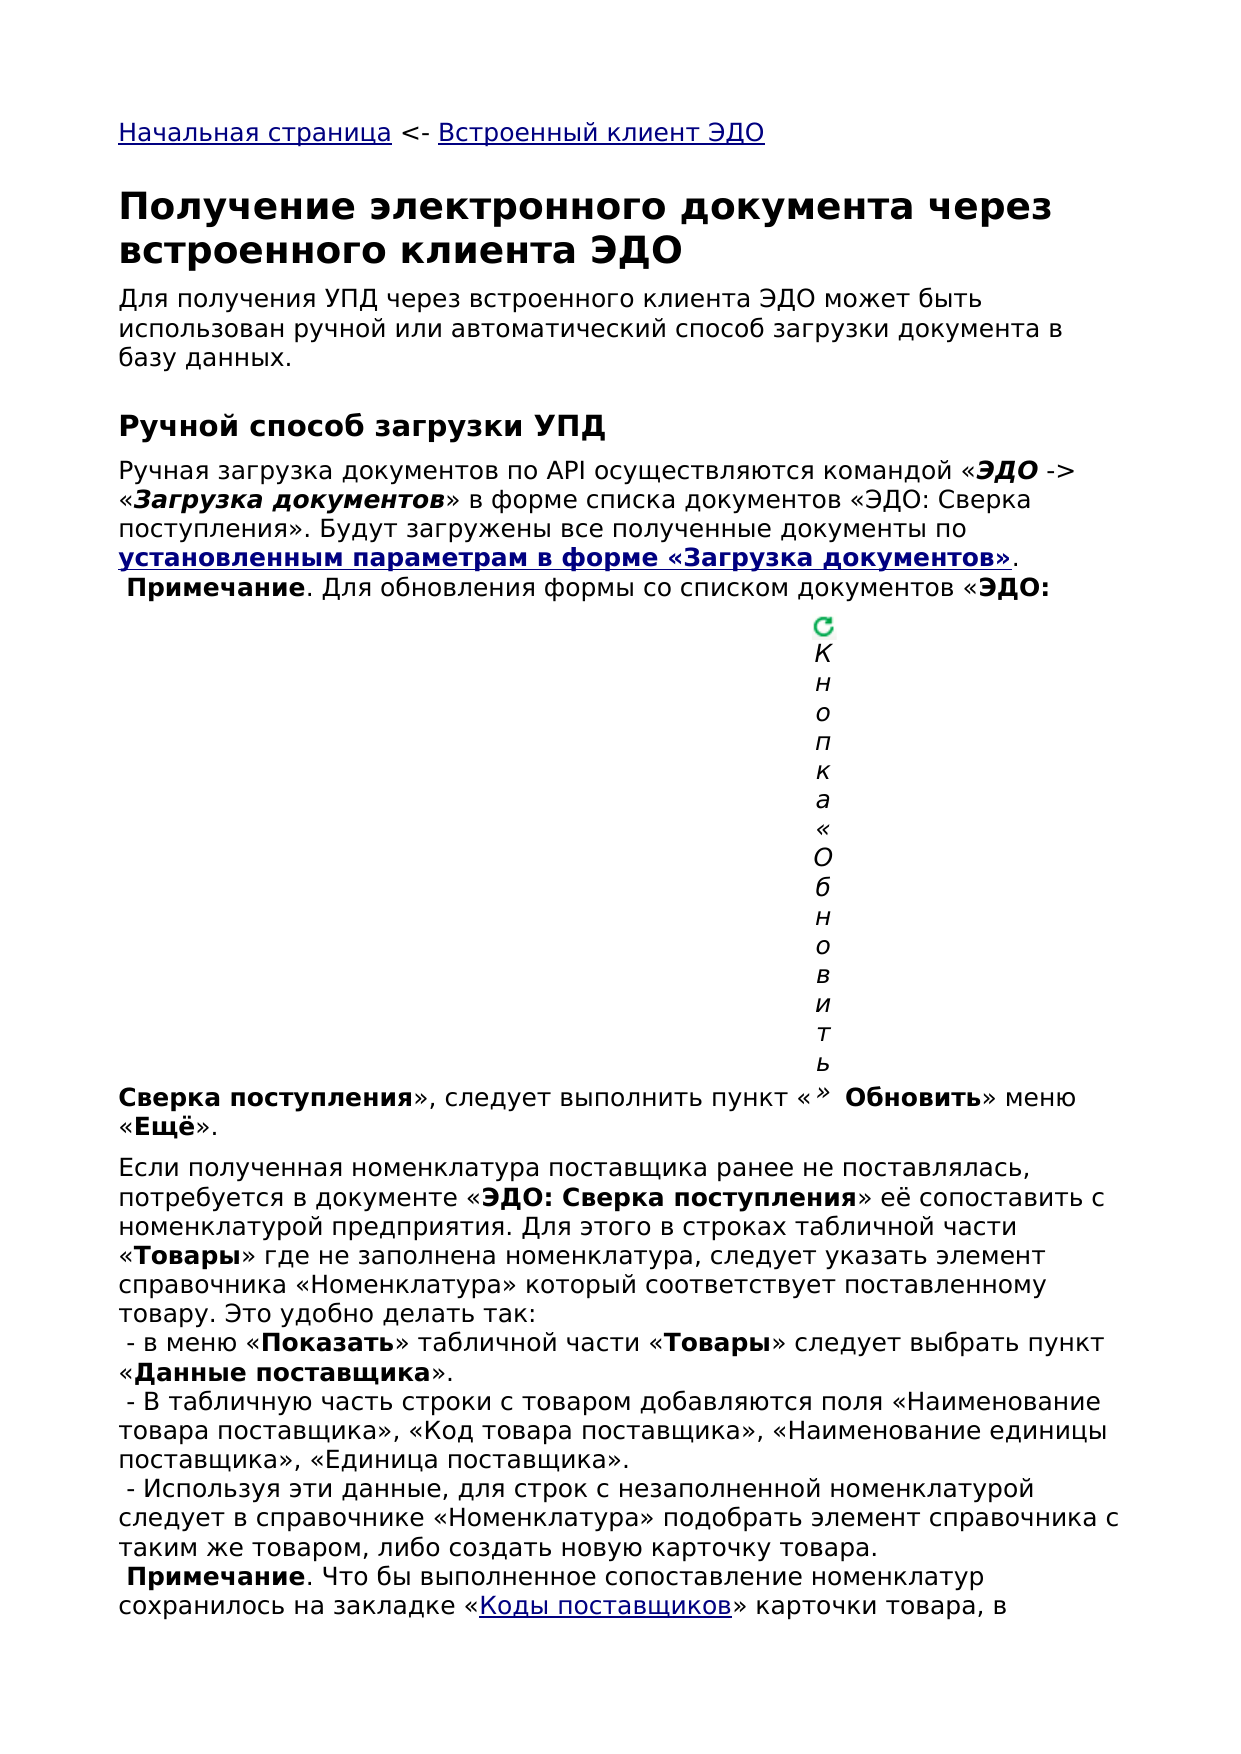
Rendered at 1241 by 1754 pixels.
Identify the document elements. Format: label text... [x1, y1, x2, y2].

text Кнопка «Обновить» [812, 640, 837, 1106]
subtitle Ручной способ загрузки УПД [118, 409, 1122, 443]
text Если полученная номенклатура поставщика ранее не поставлялась, потребуется в документе «ЭДО: Сверка поступления» её сопоставить с номенклатурой предприятия. Для этого в строках табличной части «Товары» где не заполнена номенклатура, следует указать элемент справочника «Номенклатура» который соответствует поставленному товару. Это удобно делать так: - в меню «Показать» табличной части «Товары» следует выбрать пункт «Данные поставщика». - В табличную часть строки с товаром добавляются поля «Наименование товара поставщика», «Код товара поставщика», «Наименование единицы поставщика», «Единица поставщика». - Используя эти данные, для строк с незаполненной номенклатурой следует в справочнике «Номенклатура» подобрать элемент справочника с таким же товаром, либо создать новую карточку товара. Примечание. Что бы выполненное сопоставление номенклатур сохранилось на закладке «Коды поставщиков» карточки товара, в [118, 1154, 1122, 1620]
text Начальная страница <- Встроенный клиент ЭДО [118, 118, 1122, 147]
text Для получения УПД через встроенного клиента ЭДО может быть использован ручной или автоматический способ загрузки документа в базу данных. [118, 284, 1122, 372]
picture [811, 614, 837, 640]
subtitle Получение электронного документа через встроенного клиента ЭДО [118, 185, 1122, 272]
text Ручная загрузка документов по API осуществляются командой «ЭДО -> «Загрузка документов» в форме списка документов «ЭДО: Сверка поступления». Будут загружены все полученные документы по установленным параметрам в форме «Загрузка документов». Примечание. Для обновления формы со списком документов «ЭДО: Сверка поступления», следует выполнить пункт « Обновить» меню «Ещё». [118, 456, 1122, 1141]
